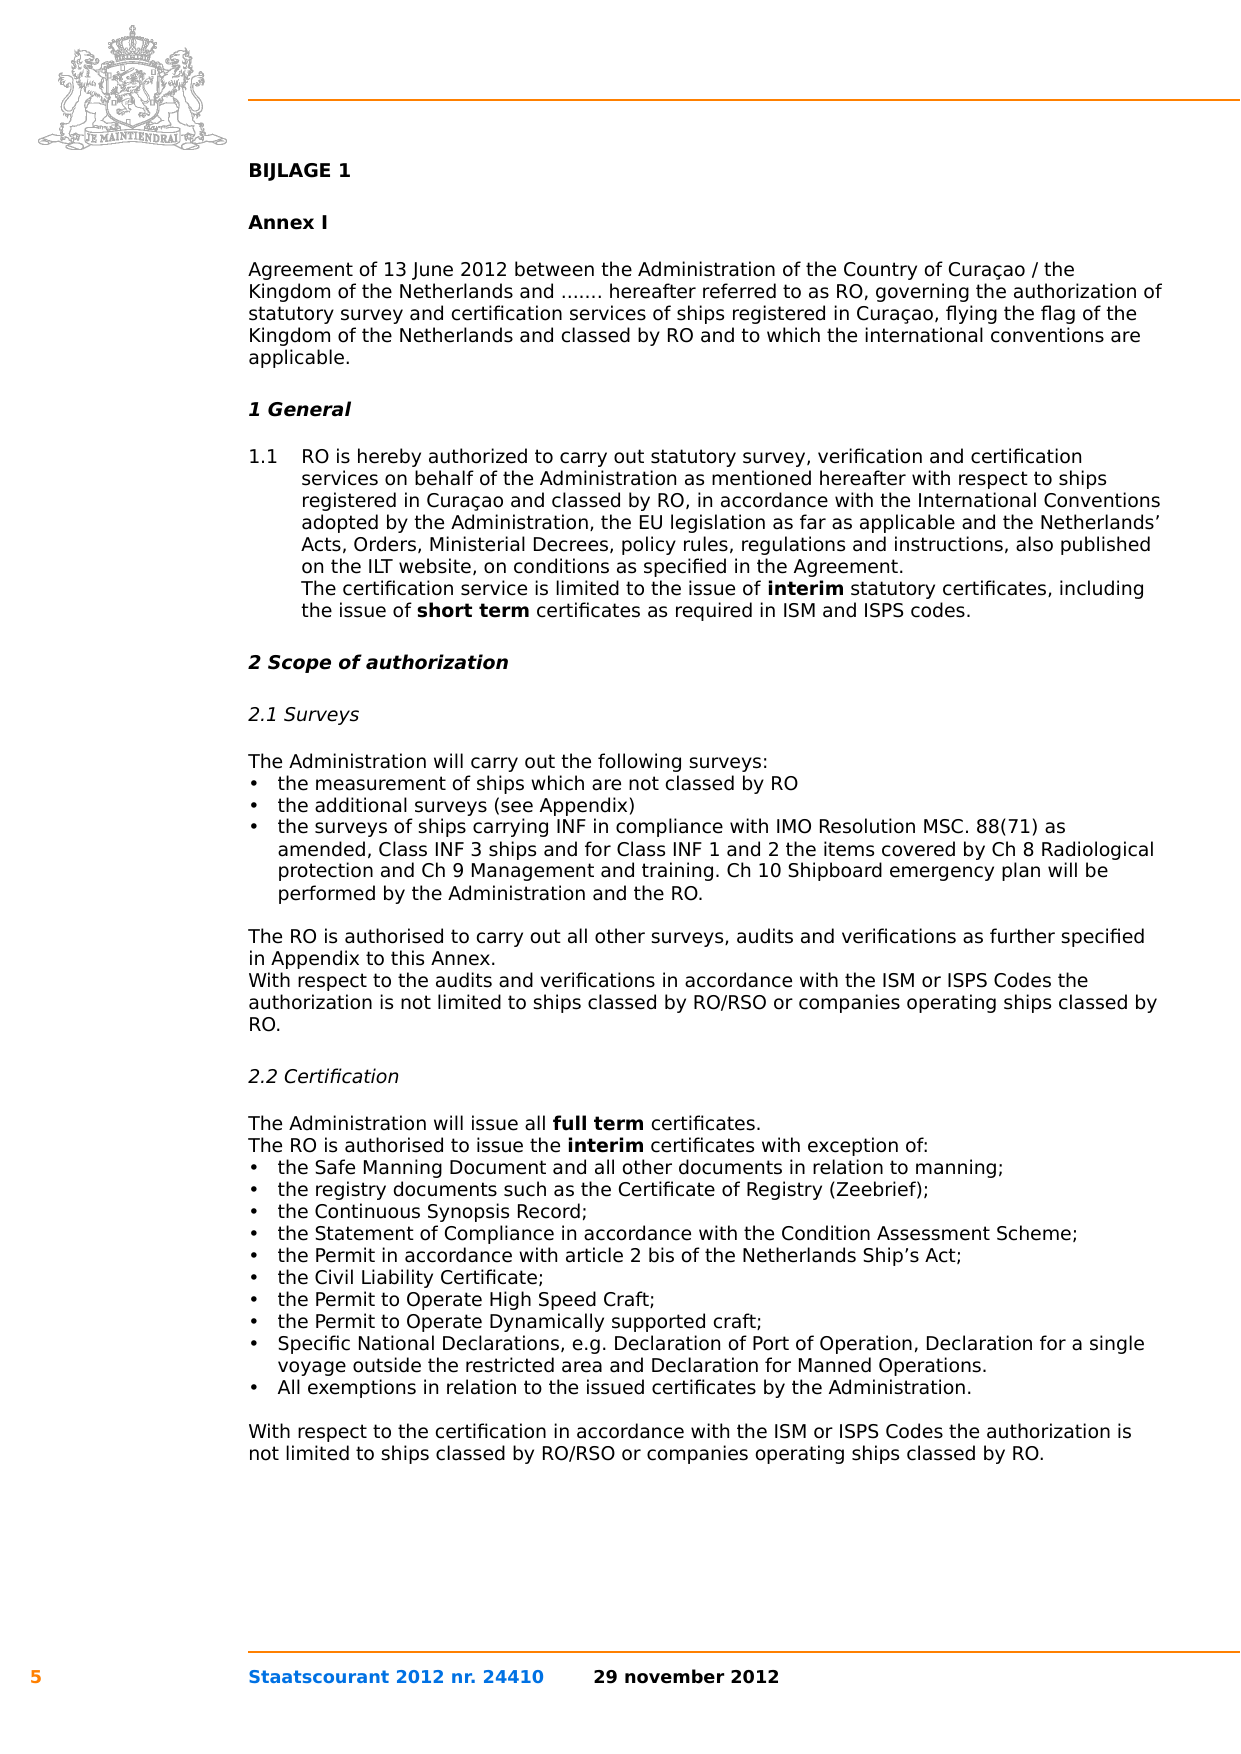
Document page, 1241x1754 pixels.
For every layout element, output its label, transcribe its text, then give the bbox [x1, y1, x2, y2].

subtitle Annex I [248, 212, 1163, 234]
text • the additional surveys (see Appendix) [248, 794, 1163, 816]
text Agreement of 13 June 2012 between the Administration of the Country of Curaçao / the Kingdom of the Netherlands and ....... hereafter referred to as RO, governing the authorization of statutory survey and certification services of ships registered in Curaçao, flying the flag of the Kingdom of the Netherlands and classed by RO and to which the international conventions are applicable. [248, 259, 1163, 369]
text • Specific National Declarations, e.g. Declaration of Port of Operation, Declaration for a single voyage outside the restricted area and Declaration for Manned Operations. [248, 1333, 1163, 1377]
text 1.1 RO is hereby authorized to carry out statutory survey, verification and certification services on behalf of the Administration as mentioned hereafter with respect to ships registered in Curaçao and classed by RO, in accordance with the International Conventions adopted by the Administration, the EU legislation as far as applicable and the Netherlands’ Acts, Orders, Ministerial Decrees, policy rules, regulations and instructions, also published on the ILT website, on conditions as specified in the Agreement. [248, 446, 1163, 578]
subtitle BIJLAGE 1 [248, 160, 1163, 182]
text • the Permit to Operate Dynamically supported craft; [248, 1311, 1163, 1333]
text • the Safe Manning Document and all other documents in relation to manning; [248, 1157, 1163, 1179]
text The certification service is limited to the issue of interim statutory certificates, including the issue of short term certificates as required in ISM and ISPS codes. [301, 578, 1163, 622]
text • the Permit in accordance with article 2 bis of the Netherlands Ship’s Act; [248, 1245, 1163, 1267]
subtitle 2.1 Surveys [248, 703, 1163, 726]
picture [38, 25, 227, 150]
text The RO is authorised to issue the interim certificates with exception of: [248, 1135, 1163, 1157]
text • All exemptions in relation to the issued certificates by the Administration. [248, 1377, 1163, 1399]
text The Administration will issue all full term certificates. [248, 1113, 1163, 1135]
subtitle 2 Scope of authorization [248, 652, 1163, 673]
text With respect to the certification in accordance with the ISM or ISPS Codes the authorization is not limited to ships classed by RO/RSO or companies operating ships classed by RO. [248, 1421, 1163, 1465]
text • the surveys of ships carrying INF in compliance with IMO Resolution MSC. 88(71) as amended, Class INF 3 ships and for Class INF 1 and 2 the items covered by Ch 8 Radiological protection and Ch 9 Management and training. Ch 10 Shipboard emergency plan will be performed by the Administration and the RO. [248, 816, 1163, 904]
text • the registry documents such as the Certificate of Registry (Zeebrief); [248, 1179, 1163, 1201]
text • the Civil Liability Certificate; [248, 1267, 1163, 1289]
subtitle 1 General [248, 399, 1163, 421]
text • the Continuous Synopsis Record; [248, 1201, 1163, 1223]
text • the Statement of Compliance in accordance with the Condition Assessment Scheme; [248, 1223, 1163, 1245]
text The RO is authorised to carry out all other surveys, audits and verifications as further specified in Appendix to this Annex. [248, 926, 1163, 970]
text • the measurement of ships which are not classed by RO [248, 772, 1163, 794]
text The Administration will carry out the following surveys: [248, 751, 1163, 772]
subtitle 2.2 Certification [248, 1066, 1163, 1088]
text With respect to the audits and verifications in accordance with the ISM or ISPS Codes the authorization is not limited to ships classed by RO/RSO or companies operating ships classed by RO. [248, 970, 1163, 1036]
text • the Permit to Operate High Speed Craft; [248, 1289, 1163, 1311]
